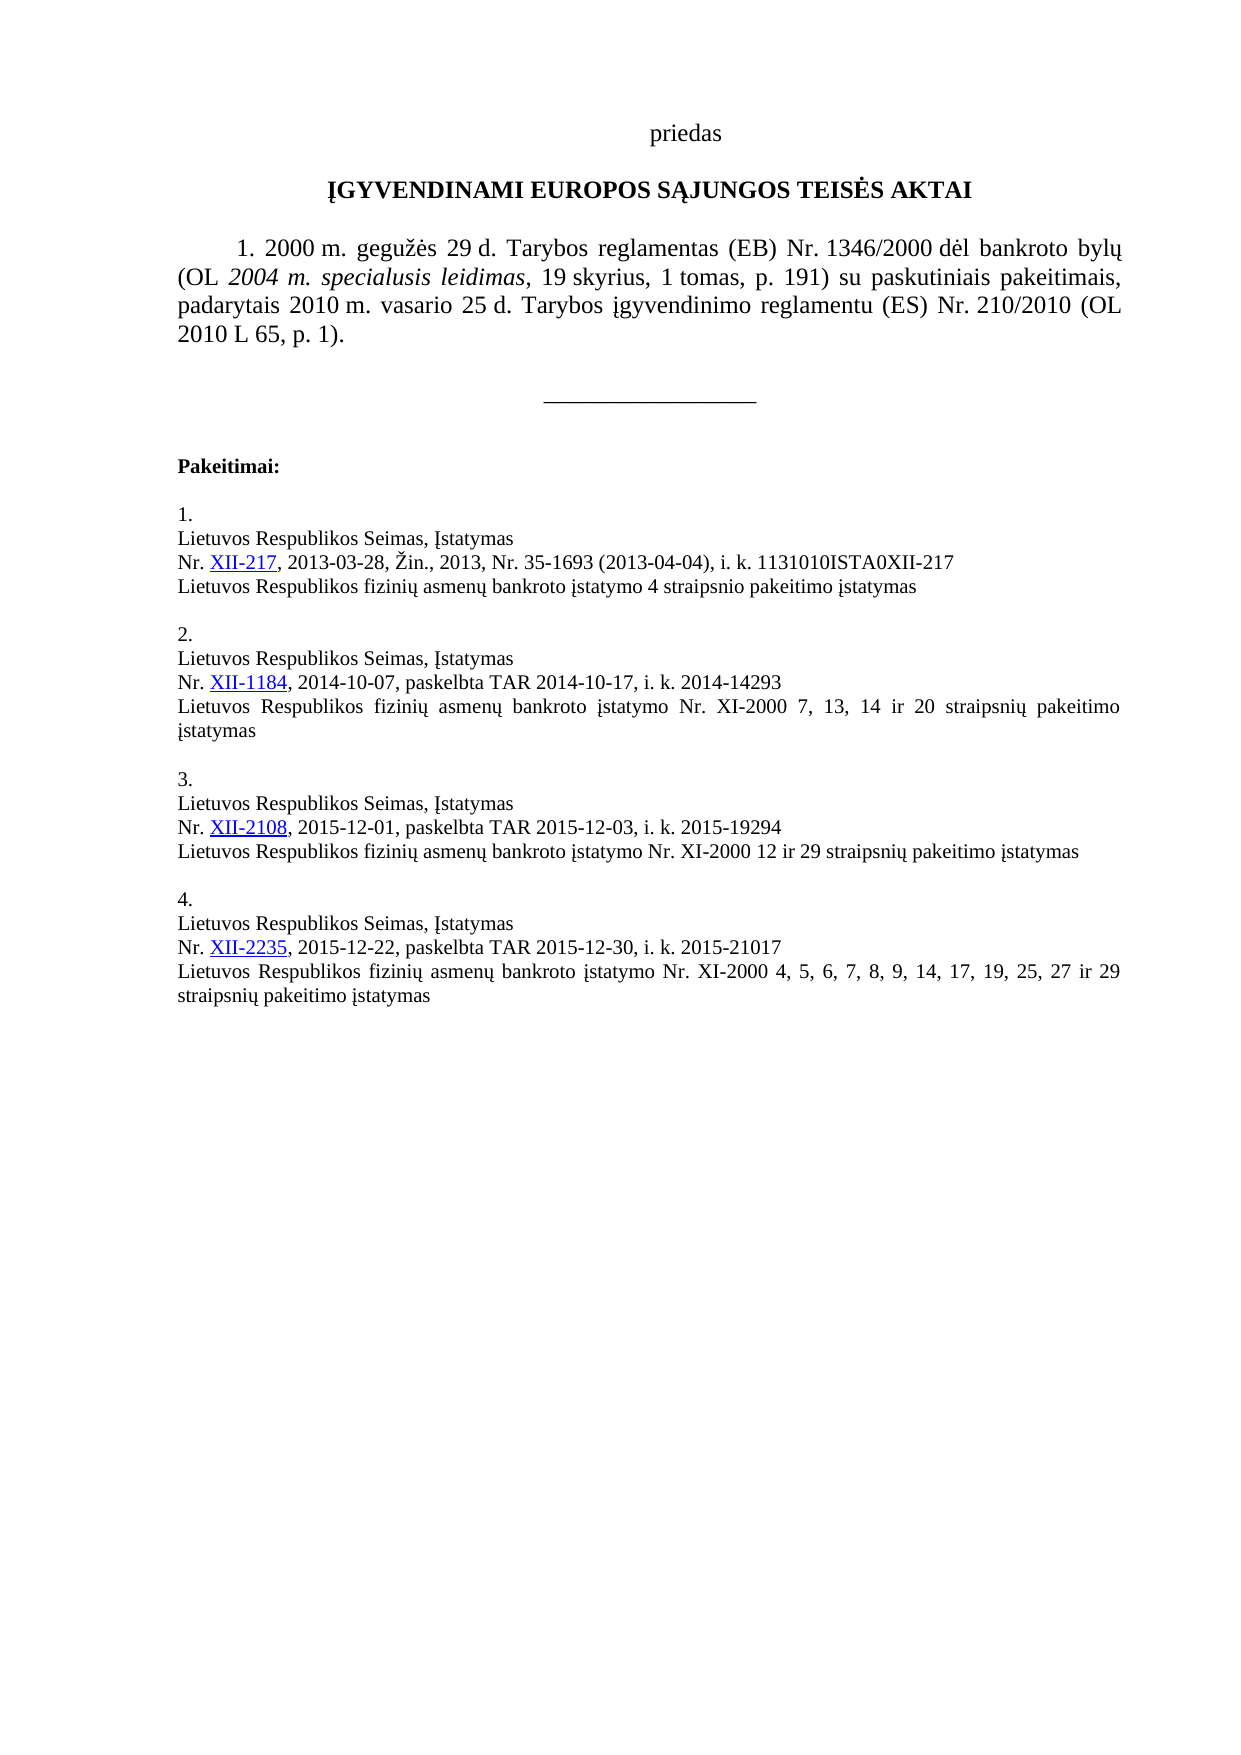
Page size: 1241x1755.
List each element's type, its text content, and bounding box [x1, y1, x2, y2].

text 4. [177, 887, 1122, 911]
text Lietuvos Respublikos fizinių asmenų bankroto įstatymo Nr. XI-2000 7, 13, 14 ir 20 straipsnių pakeitimo įstatymas [177, 694, 1122, 742]
text Nr. XII-2108, 2015-12-01, paskelbta TAR 2015-12-03, i. k. 2015-19294 [177, 815, 1122, 839]
text Lietuvos Respublikos fizinių asmenų bankroto įstatymo Nr. XI-2000 4, 5, 6, 7, 8, 9, 14, 17, 19, 25, 27 ir 29 straipsnių pakeitimo įstatymas [177, 959, 1122, 1007]
text Nr. XII-1184, 2014-10-07, paskelbta TAR 2014-10-17, i. k. 2014-14293 [177, 670, 1122, 694]
text _________________ [177, 377, 1122, 406]
text 1. [177, 502, 1122, 526]
text 1. 2000 m. gegužės 29 d. Tarybos reglamentas (EB) Nr. 1346/2000 dėl bankroto bylų (OL 2004 m. specialusis leidimas, 19 skyrius, 1 tomas, p. 191) su paskutiniais pakeitimais, padarytais 2010 m. vasario 25 d. Tarybos įgyvendinimo reglamentu (ES) Nr. 210/2010 (OL 2010 L 65, p. 1). [177, 233, 1122, 348]
text Lietuvos Respublikos fizinių asmenų bankroto įstatymo 4 straipsnio pakeitimo įstatymas [177, 574, 1122, 598]
text 2. [177, 622, 1122, 646]
text Lietuvos Respublikos Seimas, Įstatymas [177, 526, 1122, 550]
text Nr. XII-217, 2013-03-28, Žin., 2013, Nr. 35-1693 (2013-04-04), i. k. 1131010ISTA0XII-217 [177, 550, 1122, 574]
text priedas [649, 118, 1122, 147]
text Nr. XII-2235, 2015-12-22, paskelbta TAR 2015-12-30, i. k. 2015-21017 [177, 935, 1122, 959]
text Pakeitimai: [177, 454, 1122, 478]
text Lietuvos Respublikos Seimas, Įstatymas [177, 791, 1122, 815]
text Lietuvos Respublikos Seimas, Įstatymas [177, 646, 1122, 670]
text Lietuvos Respublikos Seimas, Įstatymas [177, 911, 1122, 935]
text ĮGYVENDINAMI EUROPOS SĄJUNGOS TEISĖS AKTAI [177, 176, 1122, 204]
text 3. [177, 767, 1122, 791]
text Lietuvos Respublikos fizinių asmenų bankroto įstatymo Nr. XI-2000 12 ir 29 straipsnių pakeitimo įstatymas [177, 839, 1122, 863]
